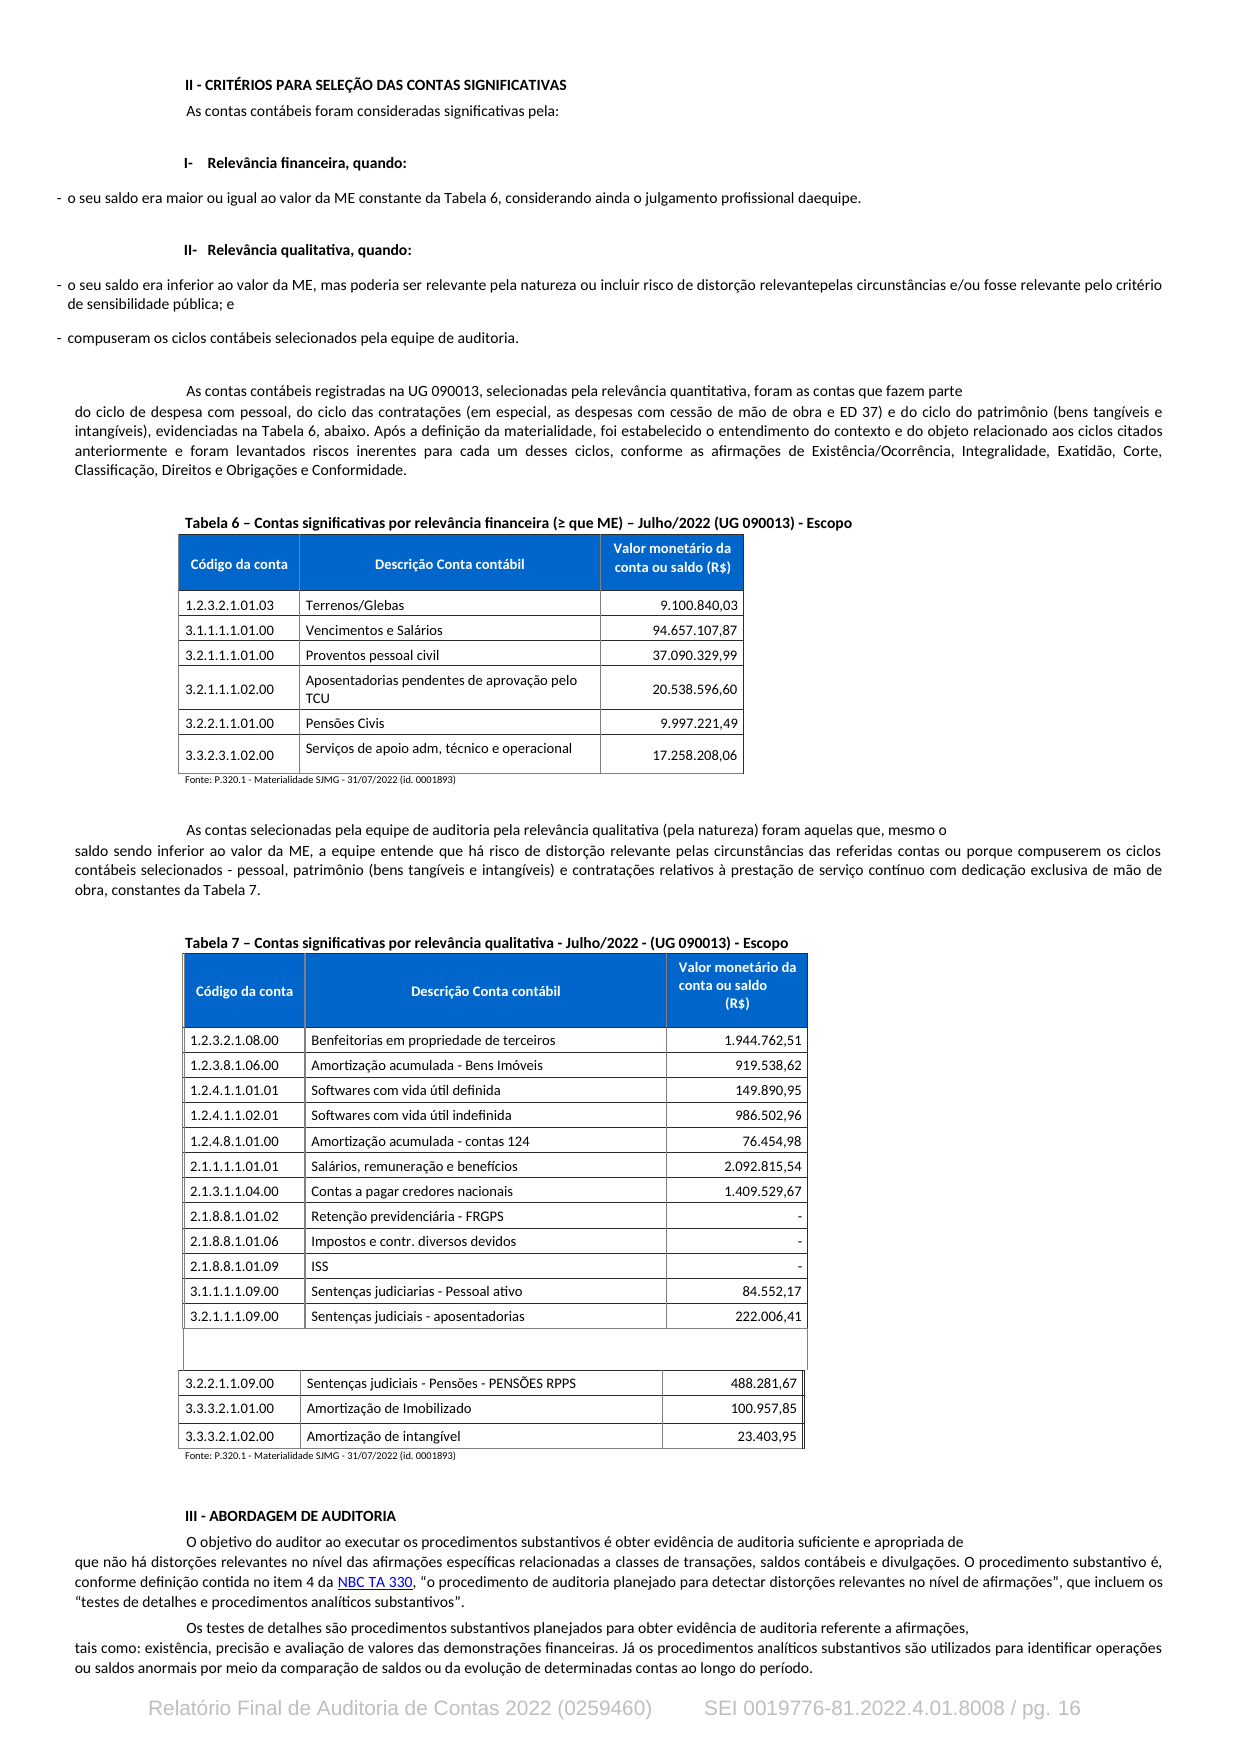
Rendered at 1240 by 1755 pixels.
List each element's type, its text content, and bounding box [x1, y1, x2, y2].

text As contas contábeis registradas na UG 090013, selecionadas pela relevância quantitativa, foram as contas que fazem parte [186, 381, 1164, 401]
table_cell 3.3.2.3.1.02.00 [179, 735, 299, 773]
table_cell 1.2.3.8.1.06.00 [185, 1053, 304, 1077]
table_header Código da conta [179, 535, 299, 590]
table_cell Pensões Civis [300, 710, 600, 734]
table_cell Retenção previdenciária - FRGPS [306, 1203, 666, 1227]
table_cell 2.1.8.8.1.01.09 [185, 1254, 304, 1278]
list o seu saldo era inferior ao valor da ME, mas poderia ser relevante pela natureza ou incluir risco de distorção relevantepelas circunstâncias e/ou fosse relevante pelo critério de sensibilidade pública; e [57, 275, 1164, 313]
text tais como: existência, precisão e avaliação de valores das demonstrações financeiras. Já os procedimentos analíticos substantivos são utilizados para identificar operações ou saldos anormais por meio da comparação de saldos ou da evolução de determinadas contas ao longo do período. [74, 1639, 1164, 1677]
table_cell - [667, 1254, 807, 1278]
text As contas selecionadas pela equipe de auditoria pela relevância qualitativa (pela natureza) foram aquelas que, mesmo o [186, 821, 1164, 840]
table_cell 2.1.8.8.1.01.06 [185, 1229, 304, 1252]
text Fonte: P.320.1 - Materialidade SJMG - 31/07/2022 (id. 0001893) [185, 774, 1185, 787]
table_cell 84.552,17 [667, 1279, 807, 1303]
text O objetivo do auditor ao executar os procedimentos substantivos é obter evidência de auditoria suficiente e apropriada de [186, 1532, 1164, 1551]
table_cell [179, 1328, 183, 1369]
table_cell 2.092.815,54 [667, 1153, 807, 1177]
table_cell ISS [306, 1254, 666, 1278]
table_cell Impostos e contr. diversos devidos [306, 1229, 666, 1252]
table_header Valor monetário da conta ou saldo (R$) [667, 954, 807, 1027]
table_cell 37.090.329,99 [601, 641, 743, 665]
table_cell Vencimentos e Salários [300, 616, 600, 640]
table_cell Proventos pessoal civil [300, 641, 600, 665]
table_cell 3.1.1.1.1.01.00 [179, 616, 299, 640]
table_cell 222.006,41 [667, 1304, 807, 1328]
table_cell Amortização acumulada - contas 124 [306, 1128, 666, 1152]
table_cell Contas a pagar credores nacionais [306, 1178, 666, 1202]
subtitle Tabela 7 – Contas significativas por relevância qualitativa - Julho/2022 - (UG 090013) - Escopo [185, 933, 1185, 952]
table_cell 2.1.8.8.1.01.02 [185, 1203, 304, 1227]
list o seu saldo era maior ou igual ao valor da ME constante da Tabela 6, considerando ainda o julgamento profissional daequipe. [57, 188, 1164, 207]
table_cell 3.2.1.1.1.01.00 [179, 641, 299, 665]
table_cell 3.2.1.1.1.09.00 [185, 1304, 304, 1328]
table_cell 3.2.2.1.1.09.00 [179, 1371, 300, 1395]
text As contas contábeis foram consideradas significativas pela: [186, 101, 1164, 120]
text do ciclo de despesa com pessoal, do ciclo das contratações (em especial, as despesas com cessão de mão de obra e ED 37) e do ciclo do patrimônio (bens tangíveis e intangíveis), evidenciadas na Tabela 6, abaixo. Após a definição da materialidade, foi estabelecido o entendimento do contexto e do objeto relacionado aos ciclos citados anteriormente e foram levantados riscos inerentes para cada um desses ciclos, conforme as afirmações de Existência/Ocorrência, Integralidade, Exatidão, Corte, Classificação, Direitos e Obrigações e Conformidade. [74, 402, 1164, 479]
table_cell 1.2.3.2.1.08.00 [185, 1028, 304, 1052]
table_cell [184, 1329, 807, 1369]
table_cell - [667, 1229, 807, 1252]
table_cell 149.890,95 [667, 1078, 807, 1102]
text Os testes de detalhes são procedimentos substantivos planejados para obter evidência de auditoria referente a afirmações, [186, 1618, 1164, 1637]
table_cell Terrenos/Glebas [300, 591, 600, 615]
table_cell Sentenças judiciais - aposentadorias [306, 1304, 666, 1328]
table_cell 9.100.840,03 [601, 591, 743, 615]
subtitle II - CRITÉRIOS PARA SELEÇÃO DAS CONTAS SIGNIFICATIVAS [185, 75, 1185, 94]
table_cell Serviços de apoio adm, técnico e operacional [300, 735, 600, 773]
table_cell 488.281,67 [663, 1371, 802, 1395]
table_header Código da conta [185, 954, 304, 1027]
table_cell 100.957,85 [663, 1396, 802, 1423]
table_cell 1.944.762,51 [667, 1028, 807, 1052]
table_cell 9.997.221,49 [601, 710, 743, 734]
table_cell 1.2.4.1.1.01.01 [185, 1078, 304, 1102]
table_cell 986.502,96 [667, 1103, 807, 1127]
text saldo sendo inferior ao valor da ME, a equipe entende que há risco de distorção relevante pelas circunstâncias das referidas contas ou porque compuserem os ciclos contábeis selecionados - pessoal, patrimônio (bens tangíveis e intangíveis) e contratações relativos à prestação de serviço contínuo com dedicação exclusiva de mão de obra, constantes da Tabela 7. [74, 841, 1164, 899]
list Relevância financeira, quando: [184, 154, 1185, 173]
table_cell 3.3.3.2.1.01.00 [179, 1396, 300, 1423]
table_cell Benfeitorias em propriedade de terceiros [306, 1028, 666, 1052]
subtitle Tabela 6 – Contas significativas por relevância financeira (≥ que ME) – Julho/2022 (UG 090013) - Escopo [185, 513, 1185, 532]
table_cell Amortização de intangível [301, 1424, 662, 1448]
text que não há distorções relevantes no nível das afirmações específicas relacionadas a classes de transações, saldos contábeis e divulgações. O procedimento substantivo é, conforme definição contida no item 4 da NBC TA 330, “o procedimento de auditoria planejado para detectar distorções relevantes no nível de afirmações”, que incluem os “testes de detalhes e procedimentos analíticos substantivos”. [74, 1553, 1164, 1611]
list compuseram os ciclos contábeis selecionados pela equipe de auditoria. [57, 329, 1164, 348]
table_cell Softwares com vida útil definida [306, 1078, 666, 1102]
table_cell 1.409.529,67 [667, 1178, 807, 1202]
table_cell 919.538,62 [667, 1053, 807, 1077]
text Fonte: P.320.1 - Materialidade SJMG - 31/07/2022 (id. 0001893) [185, 1449, 1185, 1462]
table_cell 3.2.1.1.1.02.00 [179, 666, 299, 709]
table_cell Sentenças judiciais - Pensões - PENSÕES RPPS [301, 1371, 662, 1395]
table_header Valor monetário da conta ou saldo (R$) [601, 535, 743, 590]
table_cell - [667, 1203, 807, 1227]
table_cell 3.2.2.1.1.01.00 [179, 710, 299, 734]
table_cell Amortização acumulada - Bens Imóveis [306, 1053, 666, 1077]
table_cell Amortização de Imobilizado [301, 1396, 662, 1423]
list Relevância qualitativa, quando: [184, 241, 1185, 259]
table_cell 94.657.107,87 [601, 616, 743, 640]
table_cell 3.3.3.2.1.02.00 [179, 1424, 300, 1448]
table_cell 1.2.3.2.1.01.03 [179, 591, 299, 615]
table_header Descrição Conta contábil [306, 954, 666, 1027]
table_cell 2.1.3.1.1.04.00 [185, 1178, 304, 1202]
table_header Descrição Conta contábil [300, 535, 600, 590]
table_cell 76.454,98 [667, 1128, 807, 1152]
table_cell 2.1.1.1.1.01.01 [185, 1153, 304, 1177]
table_cell 17.258.208,06 [601, 735, 743, 773]
table_cell 20.538.596,60 [601, 666, 743, 709]
subtitle III - ABORDAGEM DE AUDITORIA [185, 1506, 1185, 1526]
table_cell 1.2.4.1.1.02.01 [185, 1103, 304, 1127]
table_cell Sentenças judiciarias - Pessoal ativo [306, 1279, 666, 1303]
table_cell 3.1.1.1.1.09.00 [185, 1279, 304, 1303]
table_cell Softwares com vida útil indefinida [306, 1103, 666, 1127]
table_cell Salários, remuneração e benefícios [306, 1153, 666, 1177]
table_cell 23.403,95 [663, 1424, 802, 1448]
table_cell 1.2.4.8.1.01.00 [185, 1128, 304, 1152]
table_cell Aposentadorias pendentes de aprovação pelo TCU [300, 666, 600, 709]
